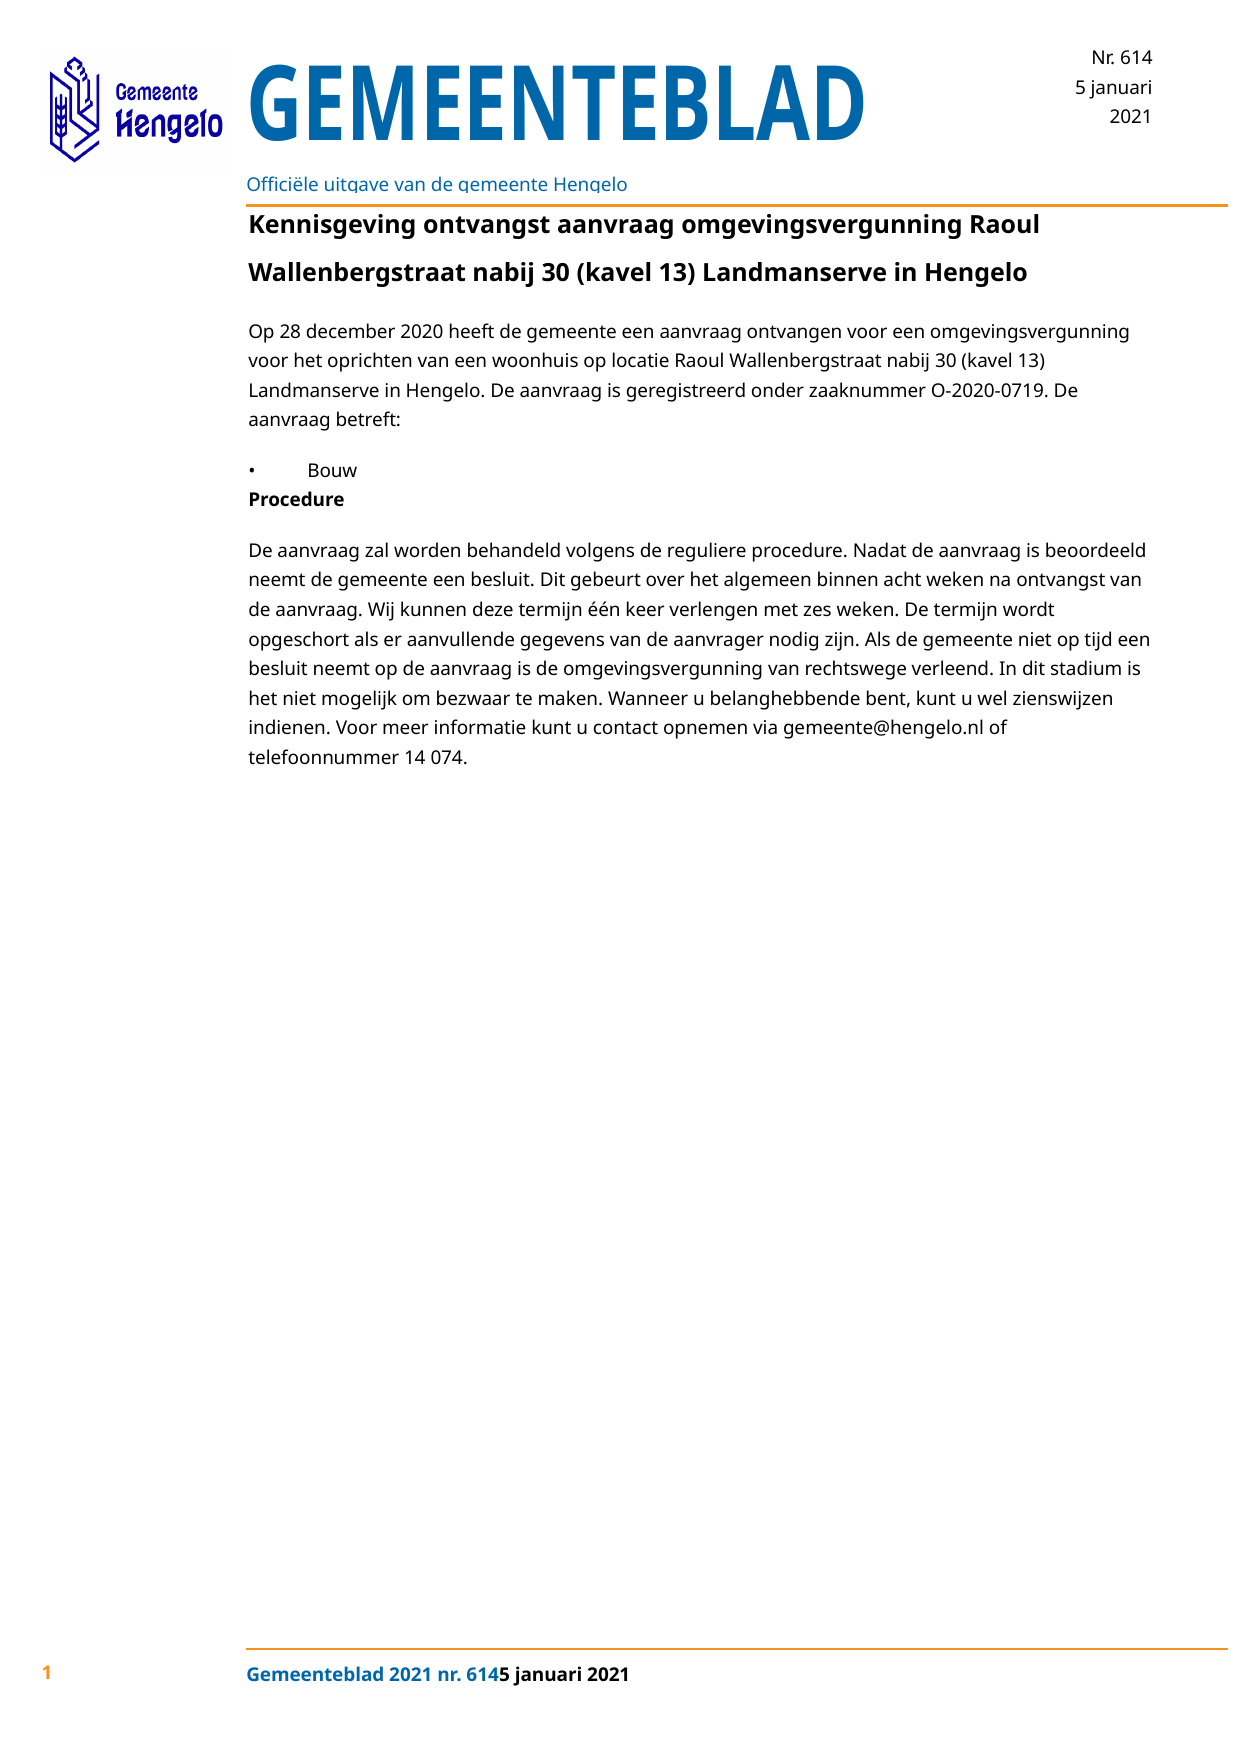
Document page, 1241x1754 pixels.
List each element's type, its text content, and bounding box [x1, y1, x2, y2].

text Kennisgeving ontvangst aanvraag omgevingsvergunning Raoul Wallenbergstraat nabij 30 (kavel 13) Landmanserve in Hengelo [248, 207, 1152, 288]
picture [41, 47, 231, 172]
text Op 28 december 2020 heeft de gemeente een aanvraag ontvangen voor een omgevingsvergunning voor het oprichten van een woonhuis op locatie Raoul Wallenbergstraat nabij 30 (kavel 13) Landmanserve in Hengelo. De aanvraag is geregistreerd onder zaaknummer O-2020-0719. De aanvraag betreft: [248, 318, 1152, 432]
list Bouw [248, 457, 1152, 483]
text Procedure [248, 487, 1152, 512]
text De aanvraag zal worden behandeld volgens de reguliere procedure. Nadat de aanvraag is beoordeeld neemt de gemeente een besluit. Dit gebeurt over het algemeen binnen acht weken na ontvangst van de aanvraag. Wij kunnen deze termijn één keer verlengen met zes weken. De termijn wordt opgeschort als er aanvullende gegevens van de aanvrager nodig zijn. Als de gemeente niet op tijd een besluit neemt op de aanvraag is de omgevingsvergunning van rechtswege verleend. In dit stadium is het niet mogelijk om bezwaar te maken. Wanneer u belanghebbende bent, kunt u wel zienswijzen indienen. Voor meer informatie kunt u contact opnemen via gemeente@hengelo.nl of telefoonnummer 14 074. [248, 537, 1152, 770]
